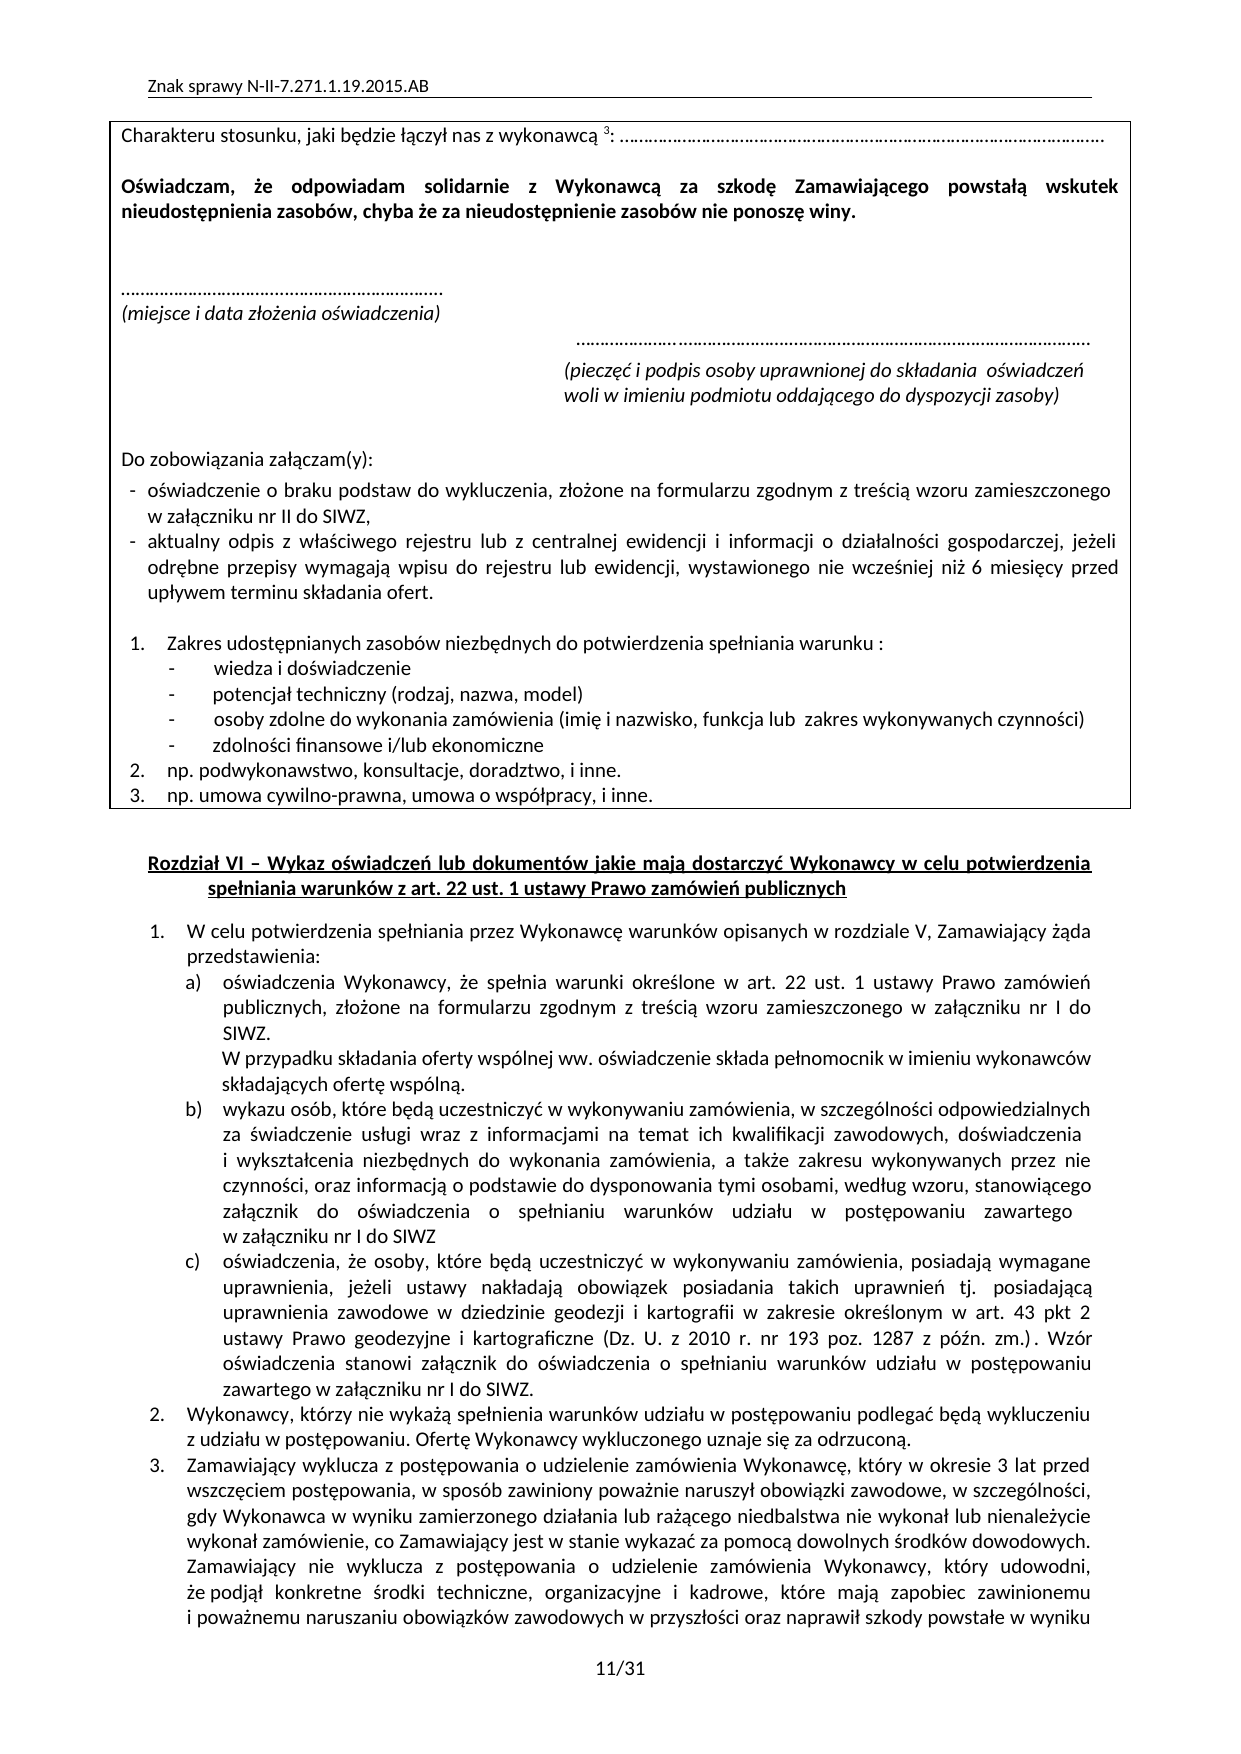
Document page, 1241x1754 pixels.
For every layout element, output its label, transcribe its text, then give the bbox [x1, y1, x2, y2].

table_header Charakteru stosunku, jaki będzie łączył nas z wykonawcą 3: ……………………………………………………………………………………….. Oświadczam, że odpowiadam solidarnie z Wykonawcą za szkodę Zamawiającego powstałą wskutek nieudostępnienia zasobów, chyba że za nieudostępnienie zasobów nie ponoszę winy. ……………………………..………………………….. (miejsce i data złożenia oświadczenia) ………………….………………….……………………………………………………… (pieczęć i podpis osoby uprawnionej do składania oświadczeń woli w imieniu podmiotu oddającego do dyspozycji zasoby) Do zobowiązania załączam(y): oświadczenie o braku podstaw do wykluczenia, złożone na formularzu zgodnym z treścią wzoru zamieszczonego w załączniku nr II do SIWZ, aktualny odpis z właściwego rejestru lub z centralnej ewidencji i informacji o działalności gospodarczej, jeżeli odrębne przepisy wymagają wpisu do rejestru lub ewidencji, wystawionego nie wcześniej niż 6 miesięcy przed upływem terminu składania ofert. Zakres udostępnianych zasobów niezbędnych do potwierdzenia spełniania warunku : wiedza i doświadczenie potencjał techniczny (rodzaj, nazwa, model) osoby zdolne do wykonania zamówienia (imię i nazwisko, funkcja lub zakres wykonywanych czynności) zdolności finansowe i/lub ekonomiczne np. podwykonawstwo, konsultacje, doradztwo, i inne. np. umowa cywilno-prawna, umowa o współpracy, i inne. [111, 122, 1130, 808]
list oświadczenia Wykonawcy, że spełnia warunki określone w art. 22 ust. 1 ustawy Prawo zamówień publicznych, złożone na formularzu zgodnym z treścią wzoru zamieszczonego w załączniku nr I do SIWZ. [185, 969, 1092, 1045]
subtitle spełniania warunków z art. 22 ust. 1 ustawy Prawo zamówień publicznych [148, 873, 1092, 901]
subtitle Rozdział VI – Wykaz oświadczeń lub dokumentów jakie mają dostarczyć Wykonawcy w celu potwierdzenia [148, 850, 1092, 871]
text W przypadku składania oferty wspólnej ww. oświadczenie składa pełnomocnik w imieniu wykonawców składających ofertę wspólną. [222, 1045, 1092, 1096]
list W celu potwierdzenia spełniania przez Wykonawcę warunków opisanych w rozdziale V, Zamawiający żąda przedstawienia: [149, 918, 1092, 969]
list oświadczenia, że osoby, które będą uczestniczyć w wykonywaniu zamówienia, posiadają wymagane uprawnienia, jeżeli ustawy nakładają obowiązek posiadania takich uprawnień tj. posiadającą uprawnienia zawodowe w dziedzinie geodezji i kartografii w zakresie określonym w art. 43 pkt 2 ustawy Prawo geodezyjne i kartograficzne (Dz. U. z 2010 r. nr 193 poz. 1287 z późn. zm.). Wzór oświadczenia stanowi załącznik do oświadczenia o spełnianiu warunków udziału w postępowaniu zawartego w załączniku nr I do SIWZ. [185, 1249, 1092, 1401]
list Zamawiający wyklucza z postępowania o udzielenie zamówienia Wykonawcę, który w okresie 3 lat przed wszczęciem postępowania, w sposób zawiniony poważnie naruszył obowiązki zawodowe, w szczególności, gdy Wykonawca w wyniku zamierzonego działania lub rażącego niedbalstwa nie wykonał lub nienależycie wykonał zamówienie, co Zamawiający jest w stanie wykazać za pomocą dowolnych środków dowodowych. Zamawiający nie wyklucza z postępowania o udzielenie zamówienia Wykonawcy, który udowodni, że podjął konkretne środki techniczne, organizacyjne i kadrowe, które mają zapobiec zawinionemu i poważnemu naruszaniu obowiązków zawodowych w przyszłości oraz naprawił szkody powstałe w wyniku [149, 1452, 1092, 1630]
list Wykonawcy, którzy nie wykażą spełnienia warunków udziału w postępowaniu podlegać będą wykluczeniu z udziału w postępowaniu. Ofertę Wykonawcy wykluczonego uznaje się za odrzuconą. [149, 1401, 1092, 1452]
list wykazu osób, które będą uczestniczyć w wykonywaniu zamówienia, w szczególności odpowiedzialnych za świadczenie usługi wraz z informacjami na temat ich kwalifikacji zawodowych, doświadczenia i wykształcenia niezbędnych do wykonania zamówienia, a także zakresu wykonywanych przez nie czynności, oraz informacją o podstawie do dysponowania tymi osobami, według wzoru, stanowiącego załącznik do oświadczenia o spełnianiu warunków udziału w postępowaniu zawartego w załączniku nr I do SIWZ [185, 1096, 1092, 1249]
